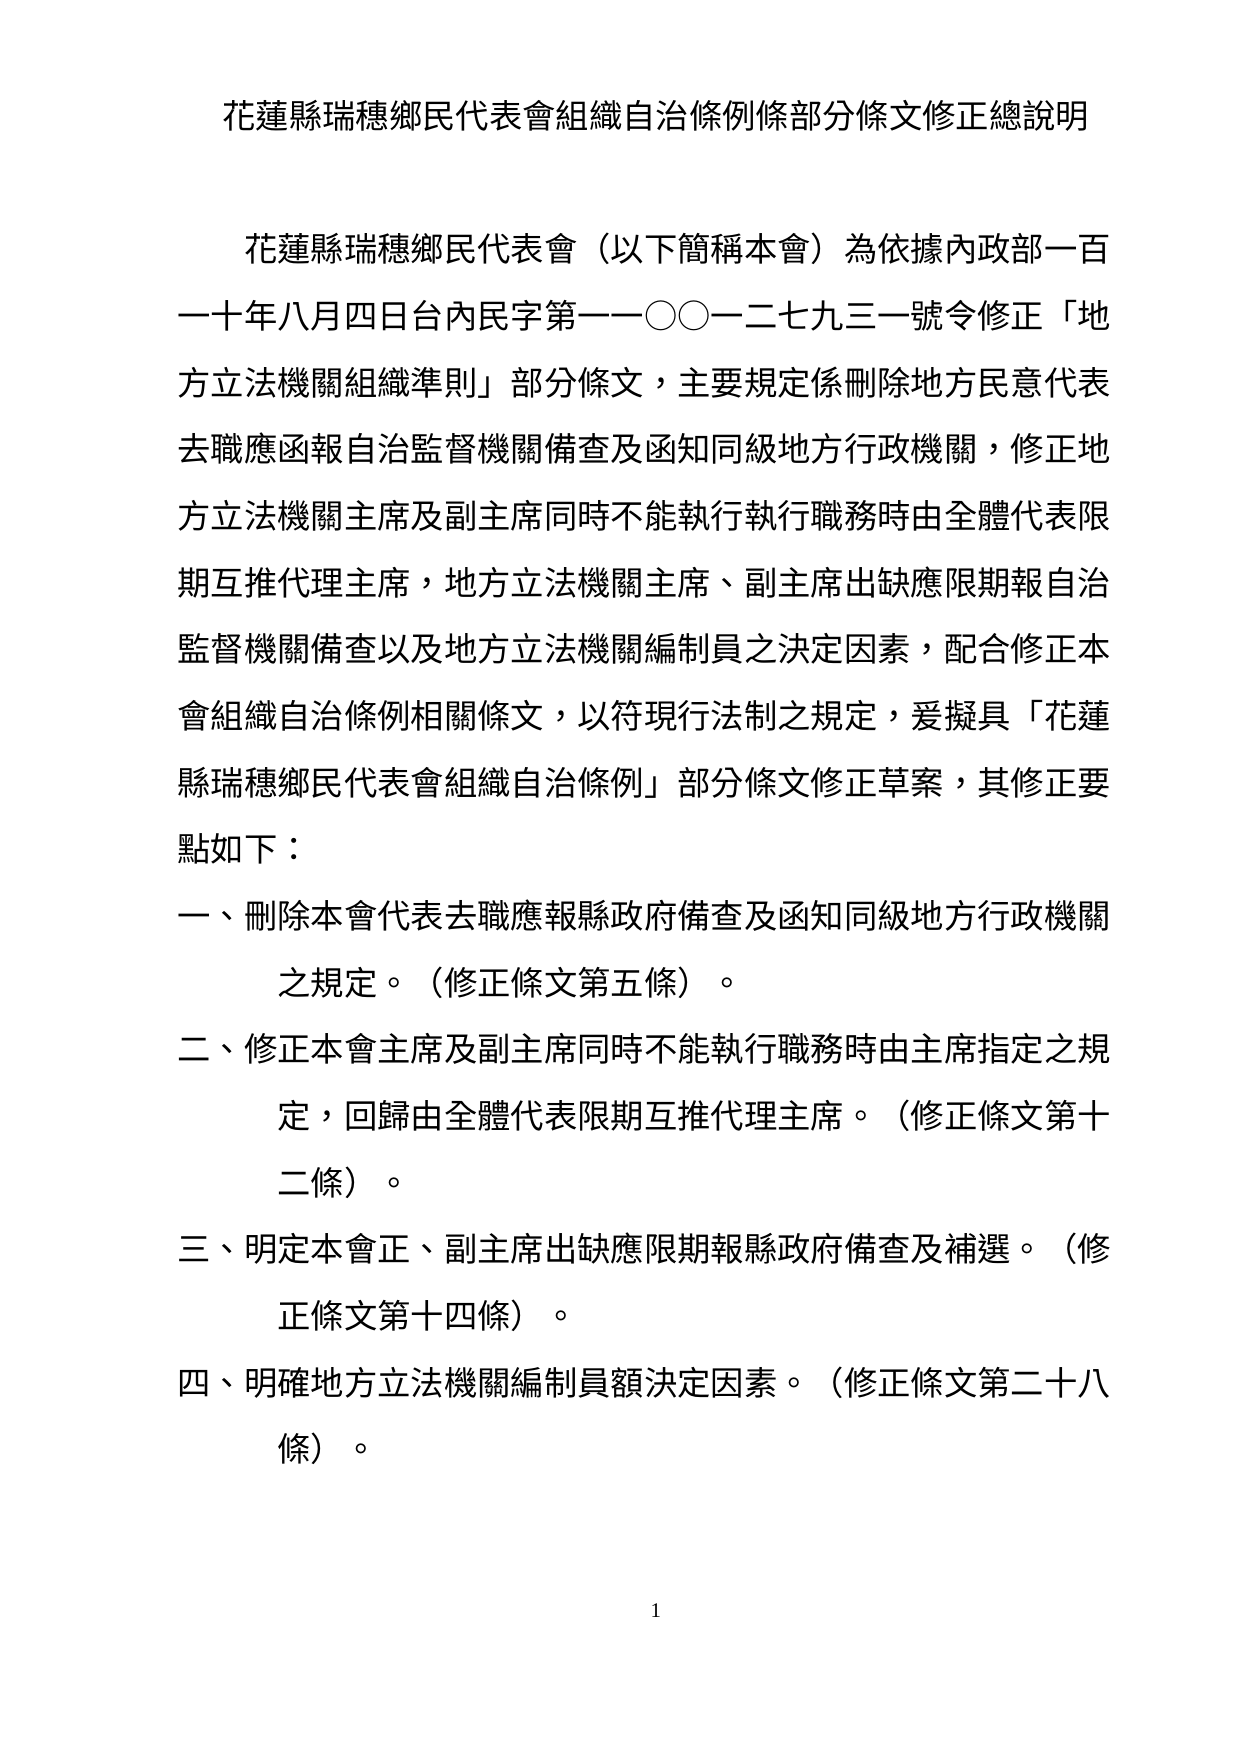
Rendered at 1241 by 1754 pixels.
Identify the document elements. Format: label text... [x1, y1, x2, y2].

text 三、明定本會正、副主席出缺應限期報縣政府備查及補選。（修正條文第十四條）。 [177, 1208, 1134, 1342]
text 花蓮縣瑞穗鄉民代表會組織自治條例條部分條文修正總說明 [177, 75, 1134, 142]
text 二、修正本會主席及副主席同時不能執行職務時由主席指定之規定，回歸由全體代表限期互推代理主席。（修正條文第十二條）。 [177, 1008, 1134, 1208]
text 四、明確地方立法機關編制員額決定因素。（修正條文第二十八條）。 [177, 1342, 1134, 1475]
text 一、刪除本會代表去職應報縣政府備查及函知同級地方行政機關之規定。（修正條文第五條）。 [177, 875, 1134, 1008]
text 花蓮縣瑞穗鄉民代表會（以下簡稱本會）為依據內政部一百一十年八月四日台內民字第一一○○一二七九三一號令修正「地方立法機關組織準則」部分條文，主要規定係刪除地方民意代表去職應函報自治監督機關備查及函知同級地方行政機關，修正地方立法機關主席及副主席同時不能執行執行職務時由全體代表限期互推代理主席，地方立法機關主席、副主席出缺應限期報自治監督機關備查以及地方立法機關編制員之決定因素，配合修正本會組織自治條例相關條文，以符現行法制之規定，爰擬具「花蓮縣瑞穗鄉民代表會組織自治條例」部分條文修正草案，其修正要點如下： [177, 208, 1134, 875]
